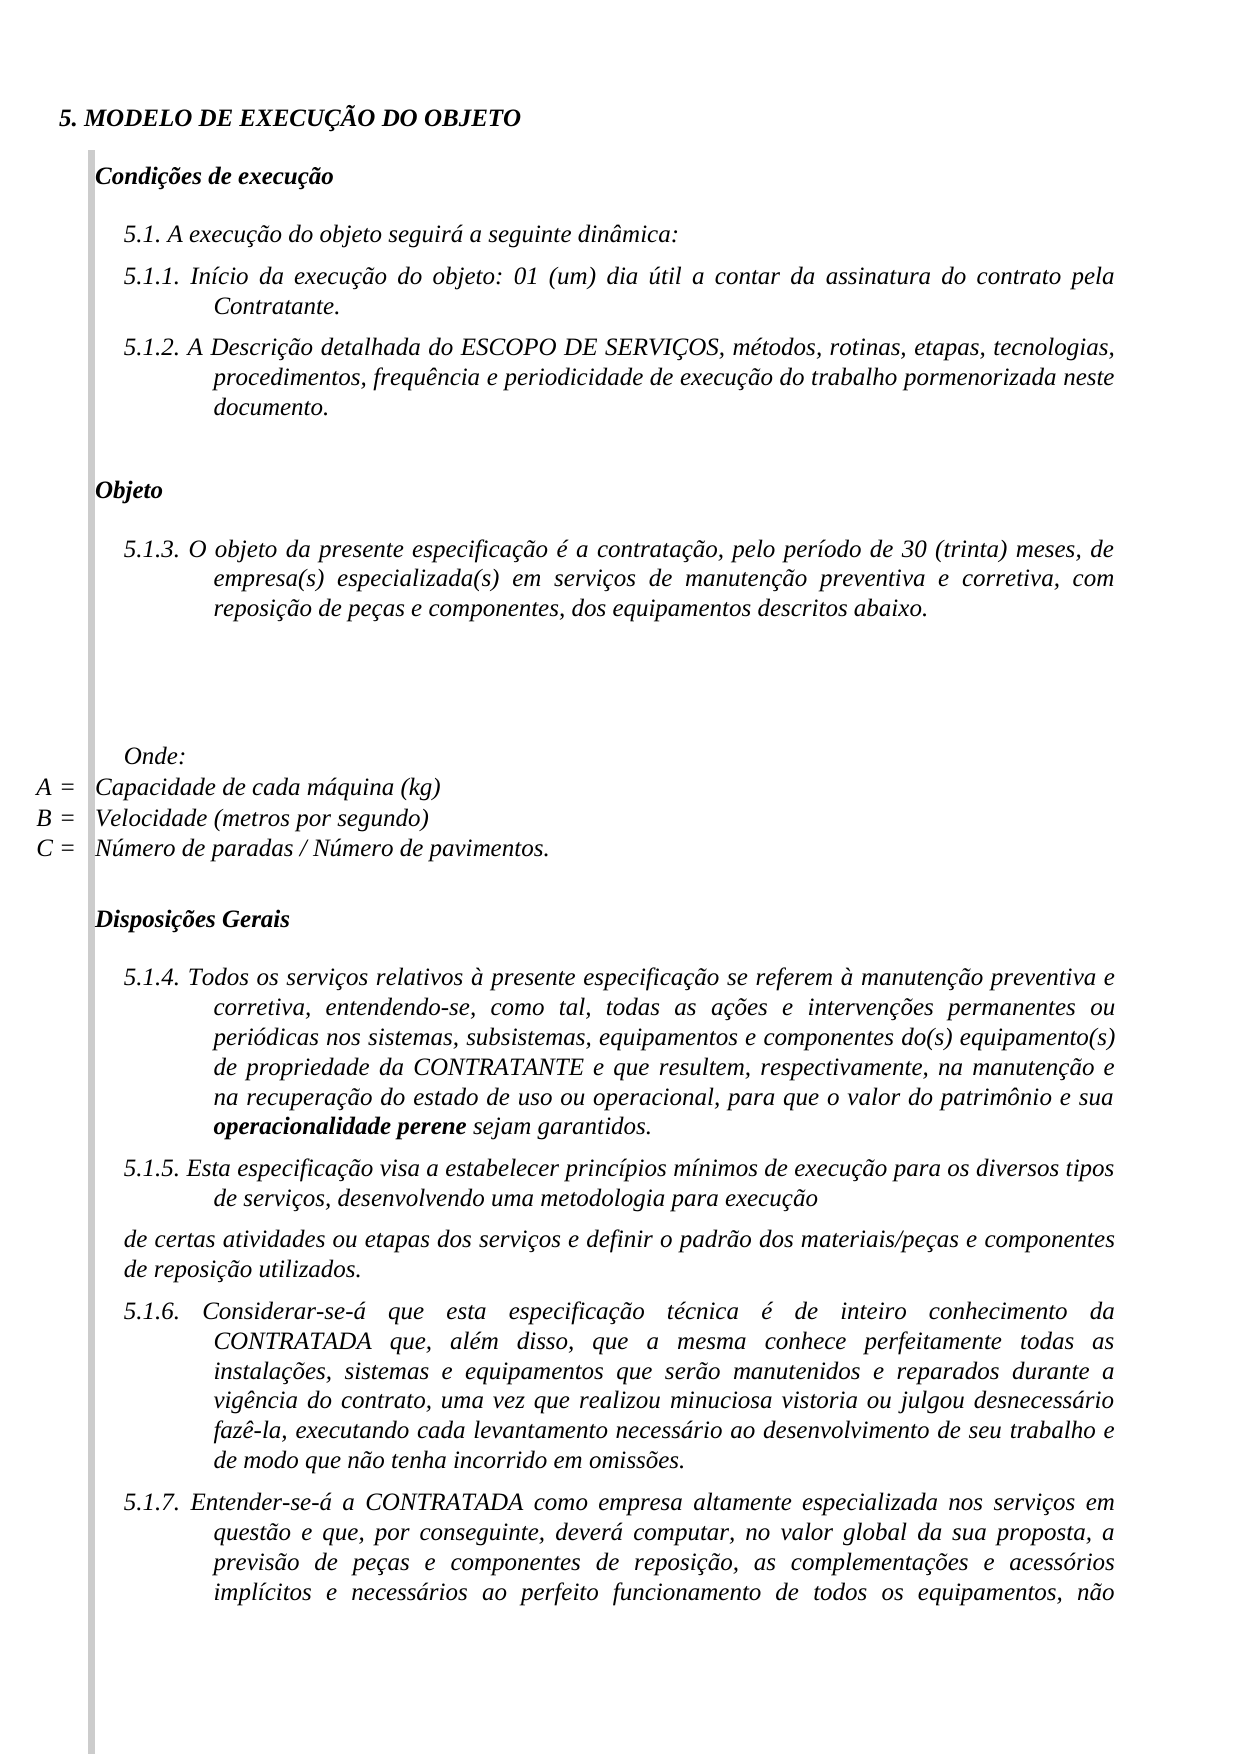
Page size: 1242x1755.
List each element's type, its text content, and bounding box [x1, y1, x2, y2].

list = Velocidade (metros por segundo) [95, 803, 1118, 831]
list = Número de paradas / Número de pavimentos. [36, 833, 88, 862]
list = Capacidade de cada máquina (kg) [95, 772, 1118, 801]
text 5.1.1. Início da execução do objeto: 01 (um) dia útil a contar da assinatura do contrato pela Contratante. [95, 261, 1118, 320]
text 5.1.4. Todos os serviços relativos à presente especificação se referem à manutenção preventiva e corretiva, entendendo-se, como tal, todas as ações e intervenções permanentes ou periódicas nos sistemas, subsistemas, equipamentos e componentes do(s) equipamento(s) de propriedade da CONTRATANTE e que resultem, respectivamente, na manutenção e na recuperação do estado de uso ou operacional, para que o valor do patrimônio e sua operacionalidade perene sejam garantidos. [95, 962, 1118, 1140]
text de certas atividades ou etapas dos serviços e definir o padrão dos materiais/peças e componentes de reposição utilizados. [95, 1224, 1118, 1283]
subtitle 5. MODELO DE EXECUÇÃO DO OBJETO [59, 103, 1118, 132]
subtitle [59, 161, 88, 190]
text 5.1.6. Considerar-se-á que esta especificação técnica é de inteiro conhecimento da CONTRATADA que, além disso, que a mesma conhece perfeitamente todas as instalações, sistemas e equipamentos que serão manutenidos e reparados durante a vigência do contrato, uma vez que realizou minuciosa vistoria ou julgou desnecessário fazê-la, executando cada levantamento necessário ao desenvolvimento de seu trabalho e de modo que não tenha incorrido em omissões. [95, 1296, 1118, 1474]
text 5.1. A execução do objeto seguirá a seguinte dinâmica: [95, 219, 1118, 248]
text 5.1.2. A Descrição detalhada do ESCOPO DE SERVIÇOS, métodos, rotinas, etapas, tecnologias, procedimentos, frequência e periodicidade de execução do trabalho pormenorizada neste documento. [95, 332, 1118, 421]
list = Capacidade de cada máquina (kg) [36, 772, 88, 801]
text 5.1.3. O objeto da presente especificação é a contratação, pelo período de 30 (trinta) meses, de empresa(s) especializada(s) em serviços de manutenção preventiva e corretiva, com reposição de peças e componentes, dos equipamentos descritos abaixo. [95, 534, 1118, 622]
subtitle [59, 475, 88, 504]
text Onde: [95, 741, 1118, 770]
subtitle Disposições Gerais [95, 904, 1118, 932]
list = Número de paradas / Número de pavimentos. [95, 833, 1118, 862]
list = Velocidade (metros por segundo) [36, 803, 88, 831]
subtitle Condições de execução [95, 161, 1118, 190]
subtitle [59, 904, 88, 932]
subtitle Objeto [95, 475, 1118, 504]
text 5.1.7. Entender-se-á a CONTRATADA como empresa altamente especializada nos serviços em questão e que, por conseguinte, deverá computar, no valor global da sua proposta, a previsão de peças e componentes de reposição, as complementações e acessórios implícitos e necessários ao perfeito funcionamento de todos os equipamentos, não [95, 1487, 1118, 1605]
text 5.1.5. Esta especificação visa a estabelecer princípios mínimos de execução para os diversos tipos de serviços, desenvolvendo uma metodologia para execução [95, 1153, 1118, 1212]
